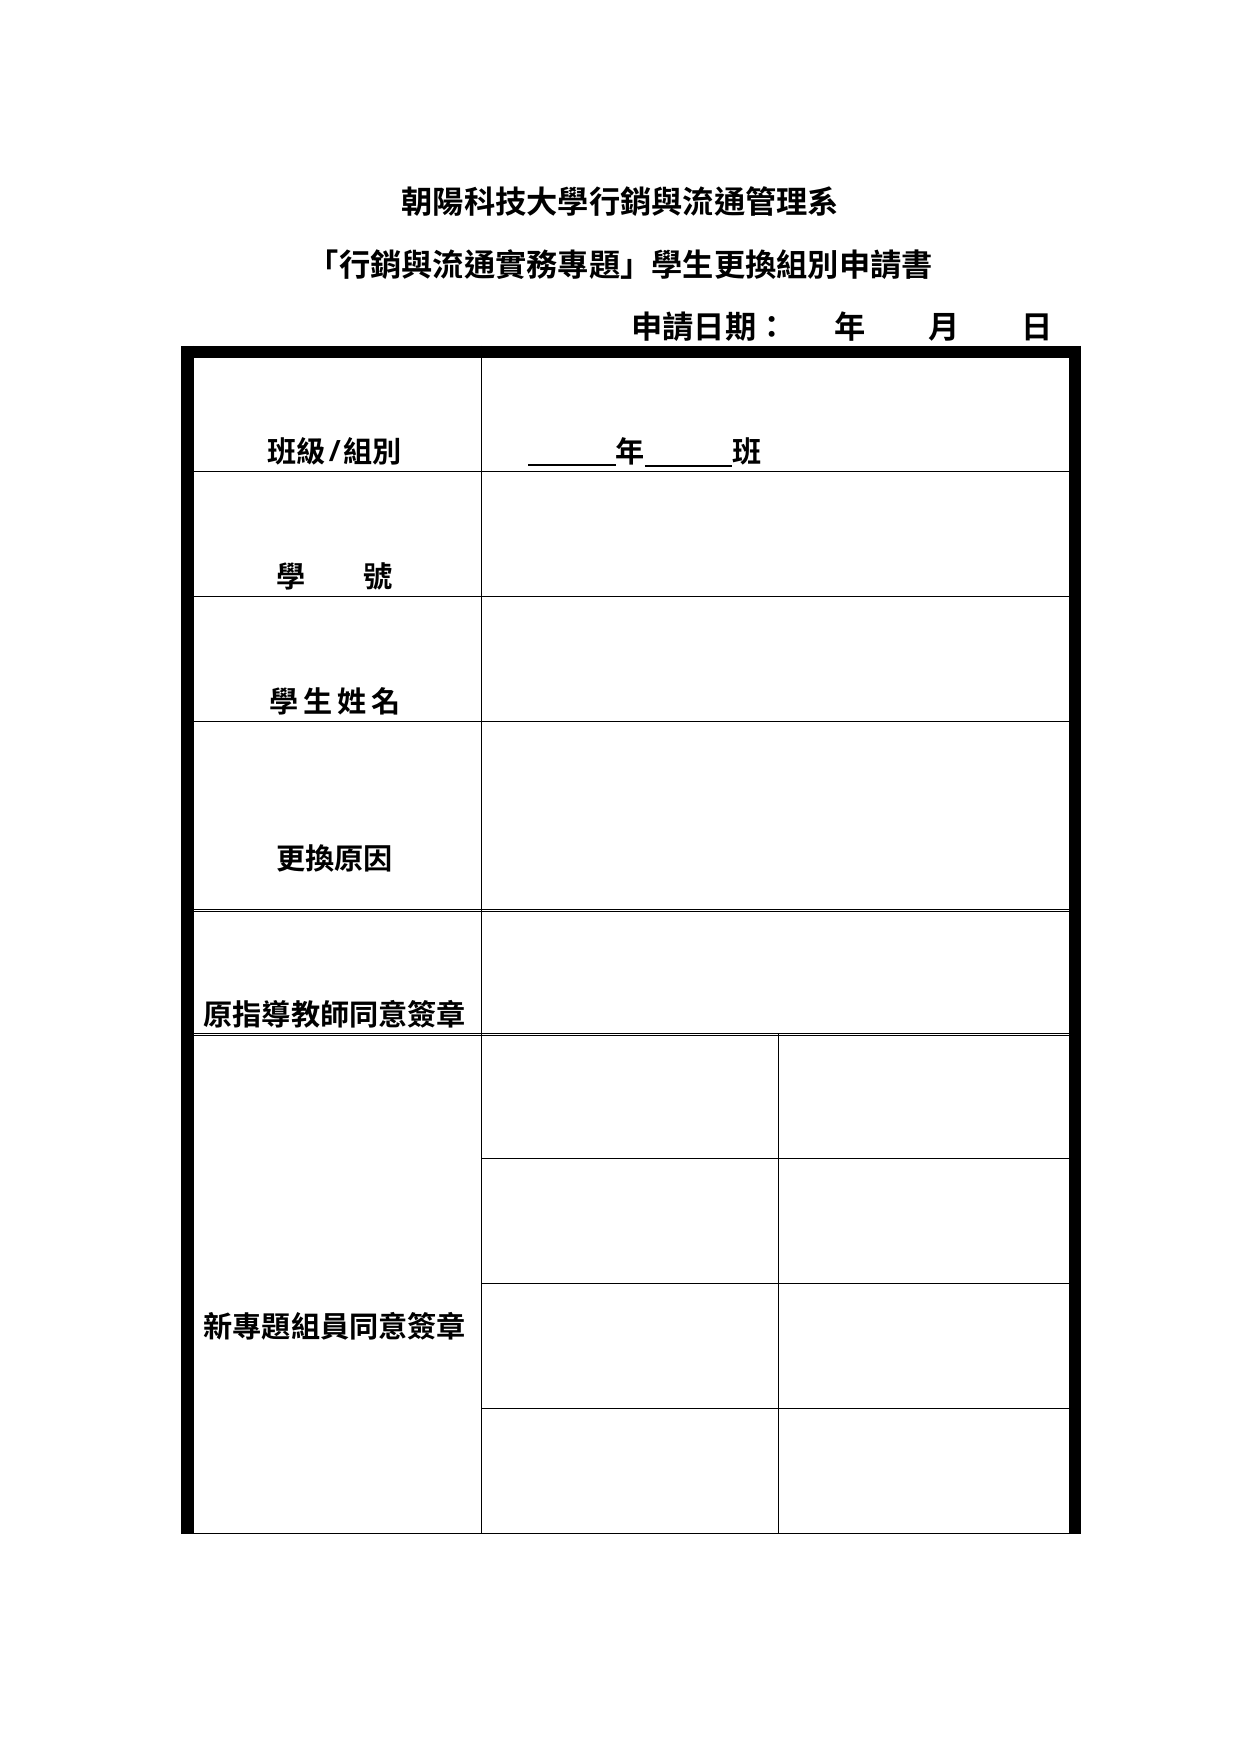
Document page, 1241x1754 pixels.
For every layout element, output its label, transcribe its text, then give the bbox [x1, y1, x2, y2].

text 申請日期： 年 月 日 [187, 283, 1053, 346]
table_cell 新專題組員同意簽章 [194, 1036, 481, 1533]
table_cell 更換原因 [194, 722, 481, 909]
table_cell 學生姓名 [194, 597, 481, 721]
table_cell [482, 1036, 778, 1158]
table_cell [482, 1159, 778, 1283]
table_cell [779, 1409, 1069, 1533]
table_cell [482, 472, 1069, 596]
text 朝陽科技大學行銷與流通管理系 [187, 158, 1053, 221]
table_cell [779, 1284, 1069, 1408]
table_cell [482, 1284, 778, 1408]
table_cell 學 號 [194, 472, 481, 596]
table_cell 原指導教師同意簽章 [194, 912, 481, 1033]
table_header 班級/組別 [194, 358, 481, 471]
table_cell [482, 912, 1069, 1033]
table_cell [482, 1409, 778, 1533]
table_cell [779, 1036, 1069, 1158]
table_cell [482, 597, 1069, 721]
table_cell [482, 722, 1069, 909]
table_header 年 班 [482, 358, 1069, 471]
text 「行銷與流通實務專題」學生更換組別申請書 [187, 221, 1053, 283]
table_cell [779, 1159, 1069, 1283]
